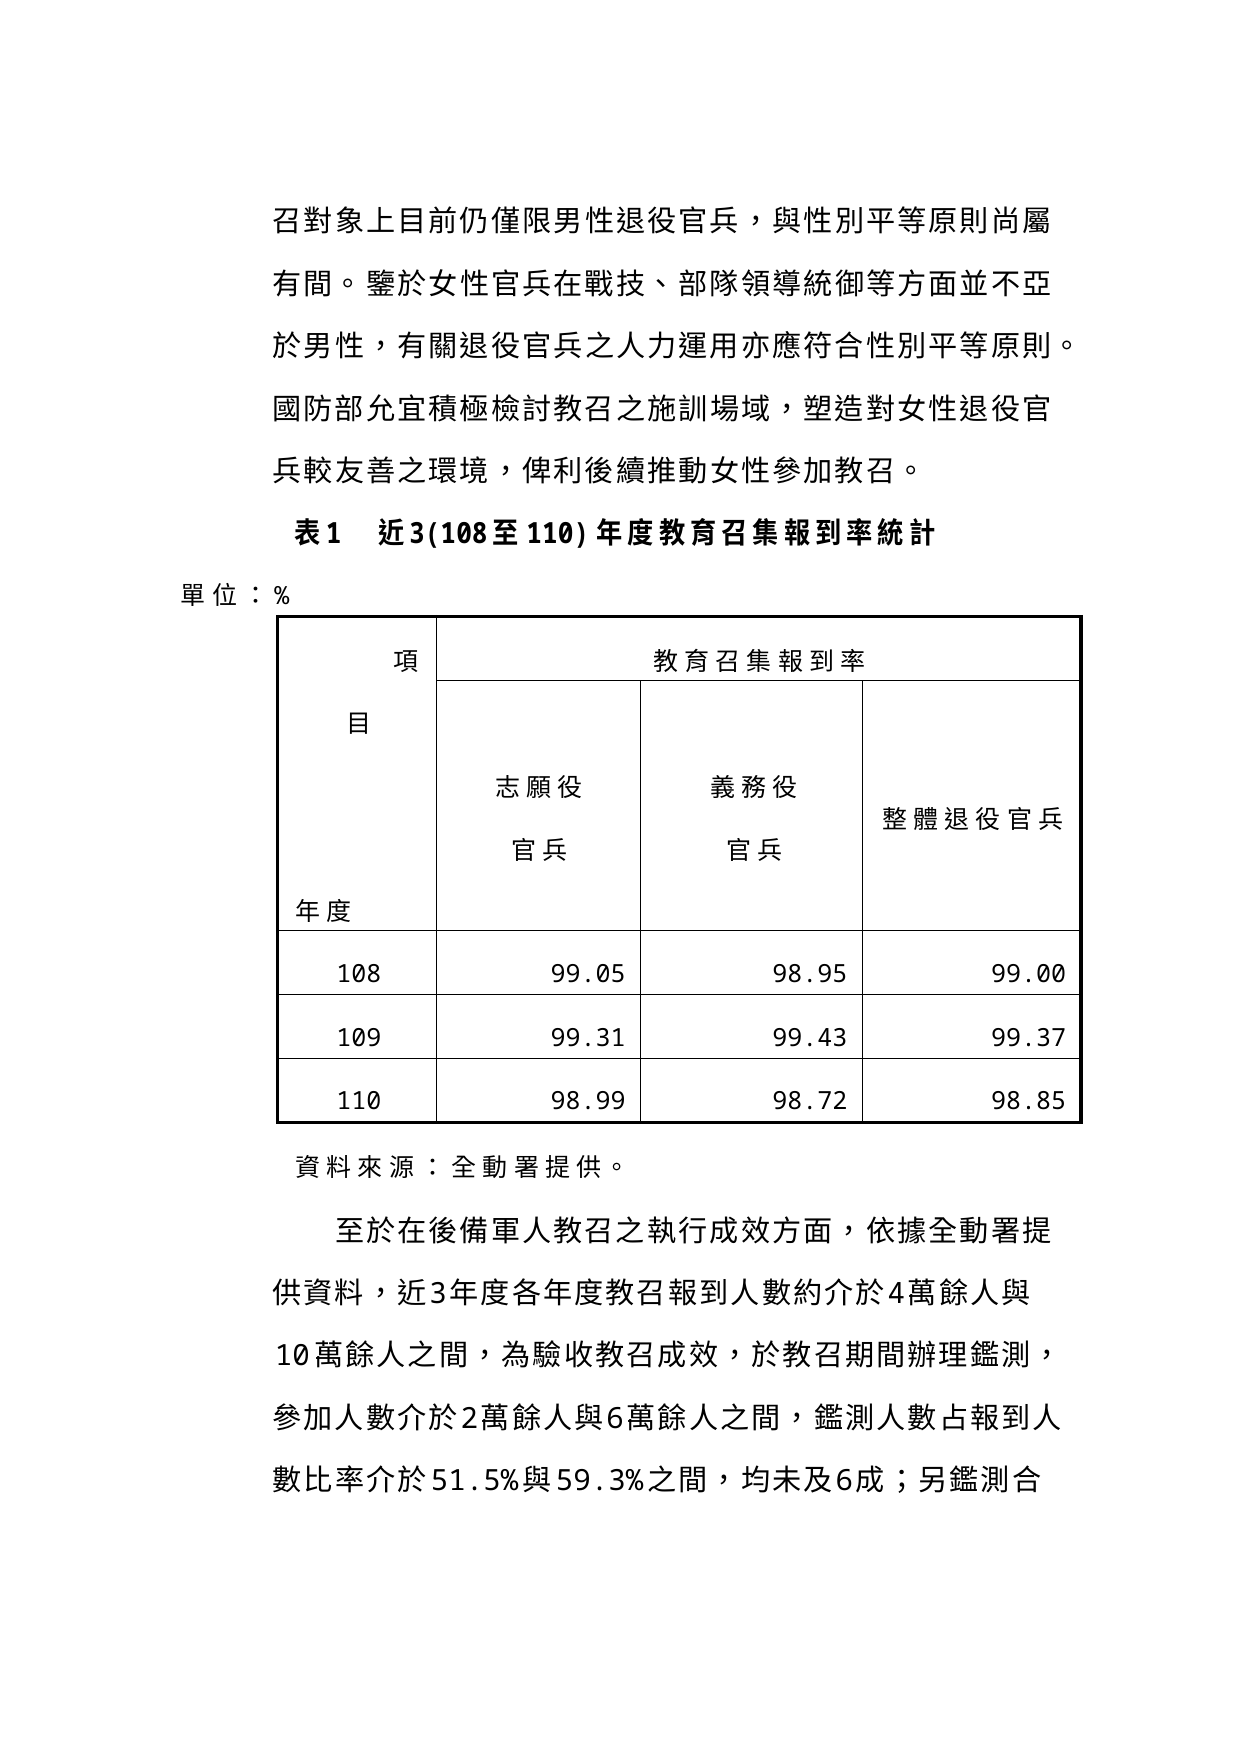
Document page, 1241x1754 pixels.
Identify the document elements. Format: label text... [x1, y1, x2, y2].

table_header 教育召集報到率 [437, 618, 1079, 680]
table_cell 99.37 [863, 995, 1079, 1057]
table_cell 義務役 官兵 [641, 681, 862, 930]
text 表1 近3(108至110)年度教育召集報到率統計 單位：% [177, 490, 1063, 615]
table_cell 整體退役官兵 [863, 681, 1079, 930]
table_cell 99.00 [863, 931, 1079, 994]
table_cell 99.43 [641, 995, 862, 1057]
table_cell 108 [279, 931, 436, 994]
table_cell 98.95 [641, 931, 862, 994]
table_cell 99.31 [437, 995, 640, 1057]
table_cell 109 [279, 995, 436, 1057]
table_cell 98.72 [641, 1059, 862, 1121]
table_cell 99.05 [437, 931, 640, 994]
table_cell 98.85 [863, 1059, 1079, 1121]
text 在後備軍人參與教召情況方面，依全動署提供資料，退役官兵中，志願役官兵近3(108至110，以下同)年度平均報到率介於98.99%與99.31%之間，義務役官兵則介於98.72%與99.43%，整體退役官兵之平均報到率約介於98.85%與99.37%之間(詳表1)。該署指出，目前教召對象考量現有後備部隊訓練能量僅達每年目標之半數，尚無餘裕，加以場地設備之限制，目前暫未規劃女性後備軍人納入教召訓練，亦即儘管目前兩性均能從軍報國，惟在教召對象上目前仍僅限男性退役官兵，與性別平等原則尚屬有間。鑒於女性官兵在戰技、部隊領導統御等方面並不亞於男性，有關退役官兵之人力運用亦應符合性別平等原則。國防部允宜積極檢討教召之施訓場域，塑造對女性退役官兵較友善之環境，俾利後續推動女性參加教召。 [266, 177, 1063, 490]
text 資料來源：全動署提供。 [177, 1124, 1063, 1187]
table_cell 志願役 官兵 [437, 681, 640, 930]
text 至於在後備軍人教召之執行成效方面，依據全動署提供資料，近3年度各年度教召報到人數約介於4萬餘人與10萬餘人之間，為驗收教召成效，於教召期間辦理鑑測，參加人數介於2萬餘人與6萬餘人之間，鑑測人數占報到人數比率介於51.5%與59.3%之間，均未及6成；另鑑測合 [266, 1187, 1063, 1499]
table_header 項目 年度 [279, 618, 436, 930]
table_cell 98.99 [437, 1059, 640, 1121]
table_cell 110 [279, 1059, 436, 1121]
